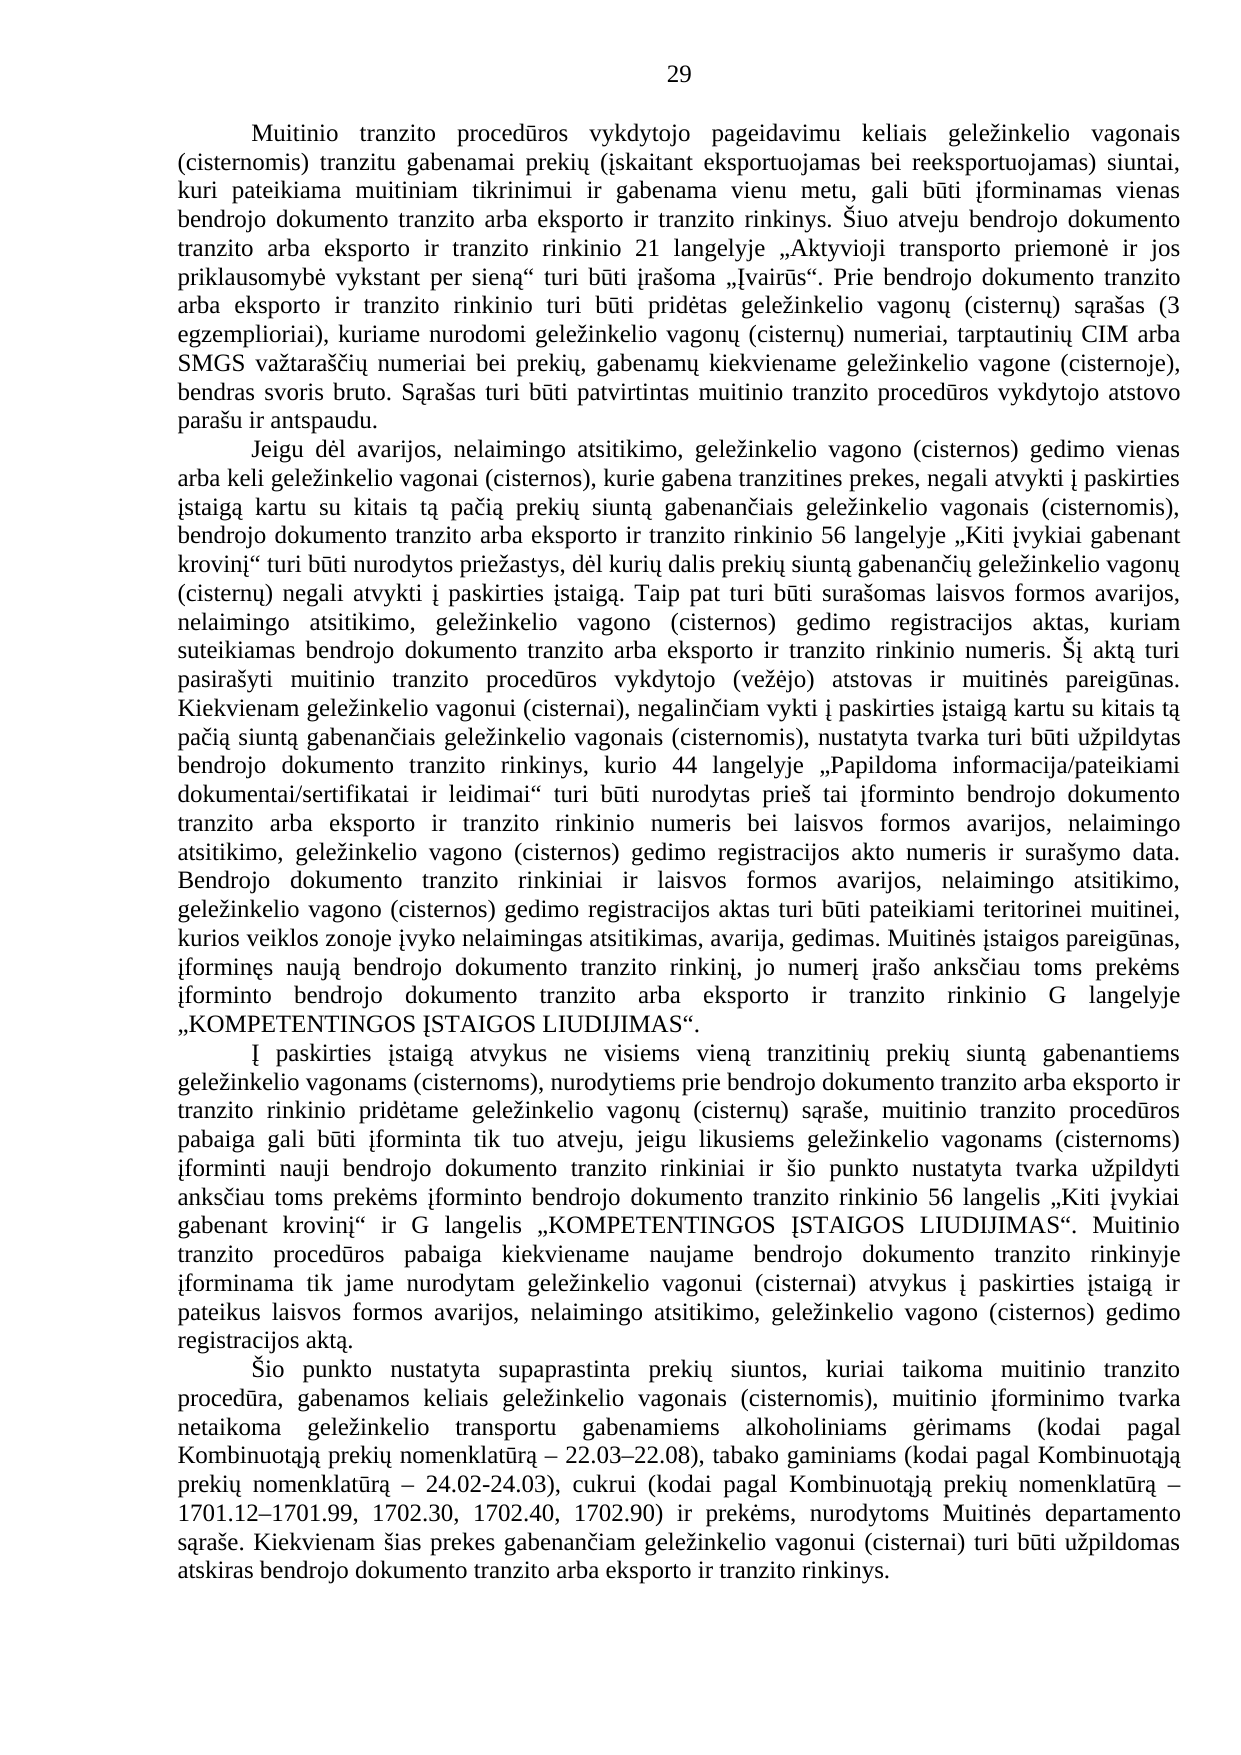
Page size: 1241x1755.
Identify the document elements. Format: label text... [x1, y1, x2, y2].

text Muitinio tranzito procedūros vykdytojo pageidavimu keliais geležinkelio vagonais (cisternomis) tranzitu gabenamai prekių (įskaitant eksportuojamas bei reeksportuojamas) siuntai, kuri pateikiama muitiniam tikrinimui ir gabenama vienu metu, gali būti įforminamas vienas bendrojo dokumento tranzito arba eksporto ir tranzito rinkinys. Šiuo atveju bendrojo dokumento tranzito arba eksporto ir tranzito rinkinio 21 langelyje „Aktyvioji transporto priemonė ir jos priklausomybė vykstant per sieną“ turi būti įrašoma „Įvairūs“. Prie bendrojo dokumento tranzito arba eksporto ir tranzito rinkinio turi būti pridėtas geležinkelio vagonų (cisternų) sąrašas (3 egzemplioriai), kuriame nurodomi geležinkelio vagonų (cisternų) numeriai, tarptautinių CIM arba SMGS važtaraščių numeriai bei prekių, gabenamų kiekviename geležinkelio vagone (cisternoje), bendras svoris bruto. Sąrašas turi būti patvirtintas muitinio tranzito procedūros vykdytojo atstovo parašu ir antspaudu. [177, 118, 1181, 434]
text Į paskirties įstaigą atvykus ne visiems vieną tranzitinių prekių siuntą gabenantiems geležinkelio vagonams (cisternoms), nurodytiems prie bendrojo dokumento tranzito arba eksporto ir tranzito rinkinio pridėtame geležinkelio vagonų (cisternų) sąraše, muitinio tranzito procedūros pabaiga gali būti įforminta tik tuo atveju, jeigu likusiems geležinkelio vagonams (cisternoms) įforminti nauji bendrojo dokumento tranzito rinkiniai ir šio punkto nustatyta tvarka užpildyti anksčiau toms prekėms įforminto bendrojo dokumento tranzito rinkinio 56 langelis „Kiti įvykiai gabenant krovinį“ ir G langelis „KOMPETENTINGOS ĮSTAIGOS LIUDIJIMAS“. Muitinio tranzito procedūros pabaiga kiekviename naujame bendrojo dokumento tranzito rinkinyje įforminama tik jame nurodytam geležinkelio vagonui (cisternai) atvykus į paskirties įstaigą ir pateikus laisvos formos avarijos, nelaimingo atsitikimo, geležinkelio vagono (cisternos) gedimo registracijos aktą. [177, 1038, 1181, 1354]
text Šio punkto nustatyta supaprastinta prekių siuntos, kuriai taikoma muitinio tranzito procedūra, gabenamos keliais geležinkelio vagonais (cisternomis), muitinio įforminimo tvarka netaikoma geležinkelio transportu gabenamiems alkoholiniams gėrimams (kodai pagal Kombinuotąją prekių nomenklatūrą – 22.03–22.08), tabako gaminiams (kodai pagal Kombinuotąją prekių nomenklatūrą – 24.02-24.03), cukrui (kodai pagal Kombinuotąją prekių nomenklatūrą – 1701.12–1701.99, 1702.30, 1702.40, 1702.90) ir prekėms, nurodytoms Muitinės departamento sąraše. Kiekvienam šias prekes gabenančiam geležinkelio vagonui (cisternai) turi būti užpildomas atskiras bendrojo dokumento tranzito arba eksporto ir tranzito rinkinys. [177, 1354, 1181, 1584]
text Jeigu dėl avarijos, nelaimingo atsitikimo, geležinkelio vagono (cisternos) gedimo vienas arba keli geležinkelio vagonai (cisternos), kurie gabena tranzitines prekes, negali atvykti į paskirties įstaigą kartu su kitais tą pačią prekių siuntą gabenančiais geležinkelio vagonais (cisternomis), bendrojo dokumento tranzito arba eksporto ir tranzito rinkinio 56 langelyje „Kiti įvykiai gabenant krovinį“ turi būti nurodytos priežastys, dėl kurių dalis prekių siuntą gabenančių geležinkelio vagonų (cisternų) negali atvykti į paskirties įstaigą. Taip pat turi būti surašomas laisvos formos avarijos, nelaimingo atsitikimo, geležinkelio vagono (cisternos) gedimo registracijos aktas, kuriam suteikiamas bendrojo dokumento tranzito arba eksporto ir tranzito rinkinio numeris. Šį aktą turi pasirašyti muitinio tranzito procedūros vykdytojo (vežėjo) atstovas ir muitinės pareigūnas. Kiekvienam geležinkelio vagonui (cisternai), negalinčiam vykti į paskirties įstaigą kartu su kitais tą pačią siuntą gabenančiais geležinkelio vagonais (cisternomis), nustatyta tvarka turi būti užpildytas bendrojo dokumento tranzito rinkinys, kurio 44 langelyje „Papildoma informacija/pateikiami dokumentai/sertifikatai ir leidimai“ turi būti nurodytas prieš tai įforminto bendrojo dokumento tranzito arba eksporto ir tranzito rinkinio numeris bei laisvos formos avarijos, nelaimingo atsitikimo, geležinkelio vagono (cisternos) gedimo registracijos akto numeris ir surašymo data. Bendrojo dokumento tranzito rinkiniai ir laisvos formos avarijos, nelaimingo atsitikimo, geležinkelio vagono (cisternos) gedimo registracijos aktas turi būti pateikiami teritorinei muitinei, kurios veiklos zonoje įvyko nelaimingas atsitikimas, avarija, gedimas. Muitinės įstaigos pareigūnas, įforminęs naują bendrojo dokumento tranzito rinkinį, jo numerį įrašo anksčiau toms prekėms įforminto bendrojo dokumento tranzito arba eksporto ir tranzito rinkinio G langelyje „KOMPETENTINGOS ĮSTAIGOS LIUDIJIMAS“. [177, 434, 1181, 1038]
